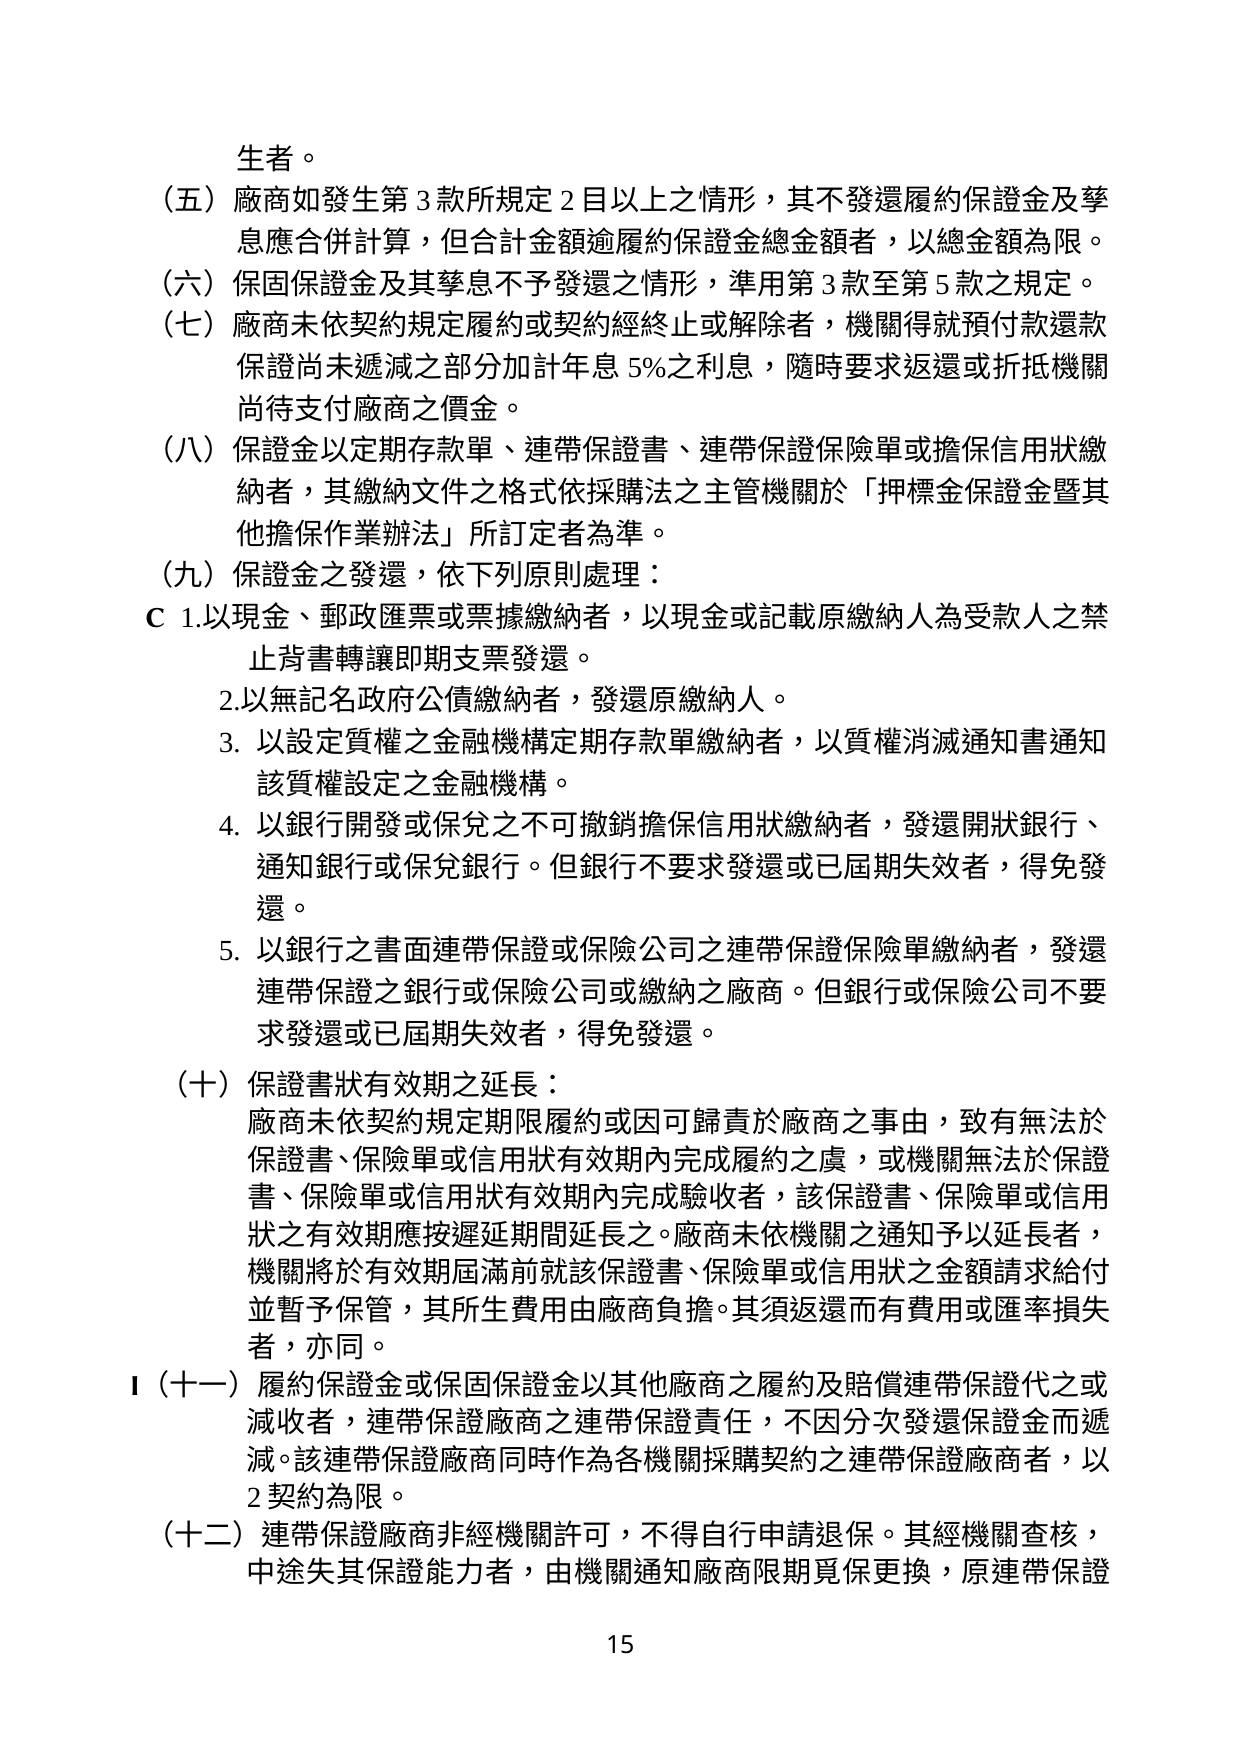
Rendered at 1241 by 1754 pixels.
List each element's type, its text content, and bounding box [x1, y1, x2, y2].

list 以設定質權之金融機構定期存款單繳納者，以質權消滅通知書通知該質權設定之金融機構。 [218, 719, 1110, 802]
text （六）保固保證金及其孳息不予發還之情形，準用第3款至第5款之規定。 [130, 261, 1110, 302]
text （五）廠商如發生第3款所規定2目以上之情形，其不發還履約保證金及孳息應合併計算，但合計金額逾履約保證金總金額者，以總金額為限。 [130, 177, 1110, 261]
text （八）保證金以定期存款單、連帶保證書、連帶保證保險單或擔保信用狀繳納者，其繳納文件之格式依採購法之主管機關於「押標金保證金暨其他擔保作業辦法」所訂定者為準。 [130, 427, 1110, 552]
text 2.以無記名政府公債繳納者，發還原繳納人。 [218, 677, 1110, 719]
list 以銀行之書面連帶保證或保險公司之連帶保證保險單繳納者，發還連帶保證之銀行或保險公司或繳納之廠商。但銀行或保險公司不要求發還或已屆期失效者，得免發還。 [218, 927, 1110, 1052]
text  1.以現金、郵政匯票或票據繳納者，以現金或記載原繳納人為受款人之禁止背書轉讓即期支票發還。 [130, 594, 1110, 677]
text （十一）履約保證金或保固保證金以其他廠商之履約及賠償連帶保證代之或減收者，連帶保證廠商之連帶保證責任，不因分次發還保證金而遞減。該連帶保證廠商同時作為各機關採購契約之連帶保證廠商者，以2契約為限。 [130, 1365, 1110, 1515]
text 生者。 [130, 136, 1110, 177]
text （十）保證書狀有效期之延長： [159, 1065, 1110, 1102]
text 廠商未依契約規定期限履約或因可歸責於廠商之事由，致有無法於保證書、保險單或信用狀有效期內完成履約之虞，或機關無法於保證書、保險單或信用狀有效期內完成驗收者，該保證書、保險單或信用狀之有效期應按遲延期間延長之。廠商未依機關之通知予以延長者，機關將於有效期屆滿前就該保證書、保險單或信用狀之金額請求給付並暫予保管，其所生費用由廠商負擔。其須返還而有費用或匯率損失者，亦同。 [247, 1102, 1110, 1365]
text （七）廠商未依契約規定履約或契約經終止或解除者，機關得就預付款還款保證尚未遞減之部分加計年息5%之利息，隨時要求返還或折抵機關尚待支付廠商之價金。 [130, 302, 1110, 427]
list 以銀行開發或保兌之不可撤銷擔保信用狀繳納者，發還開狀銀行、通知銀行或保兌銀行。但銀行不要求發還或已屆期失效者，得免發還。 [218, 802, 1110, 927]
text （九）保證金之發還，依下列原則處理： [130, 552, 1110, 594]
text （十二）連帶保證廠商非經機關許可，不得自行申請退保。其經機關查核，中途失其保證能力者，由機關通知廠商限期覓保更換，原連帶保證 [130, 1515, 1110, 1590]
